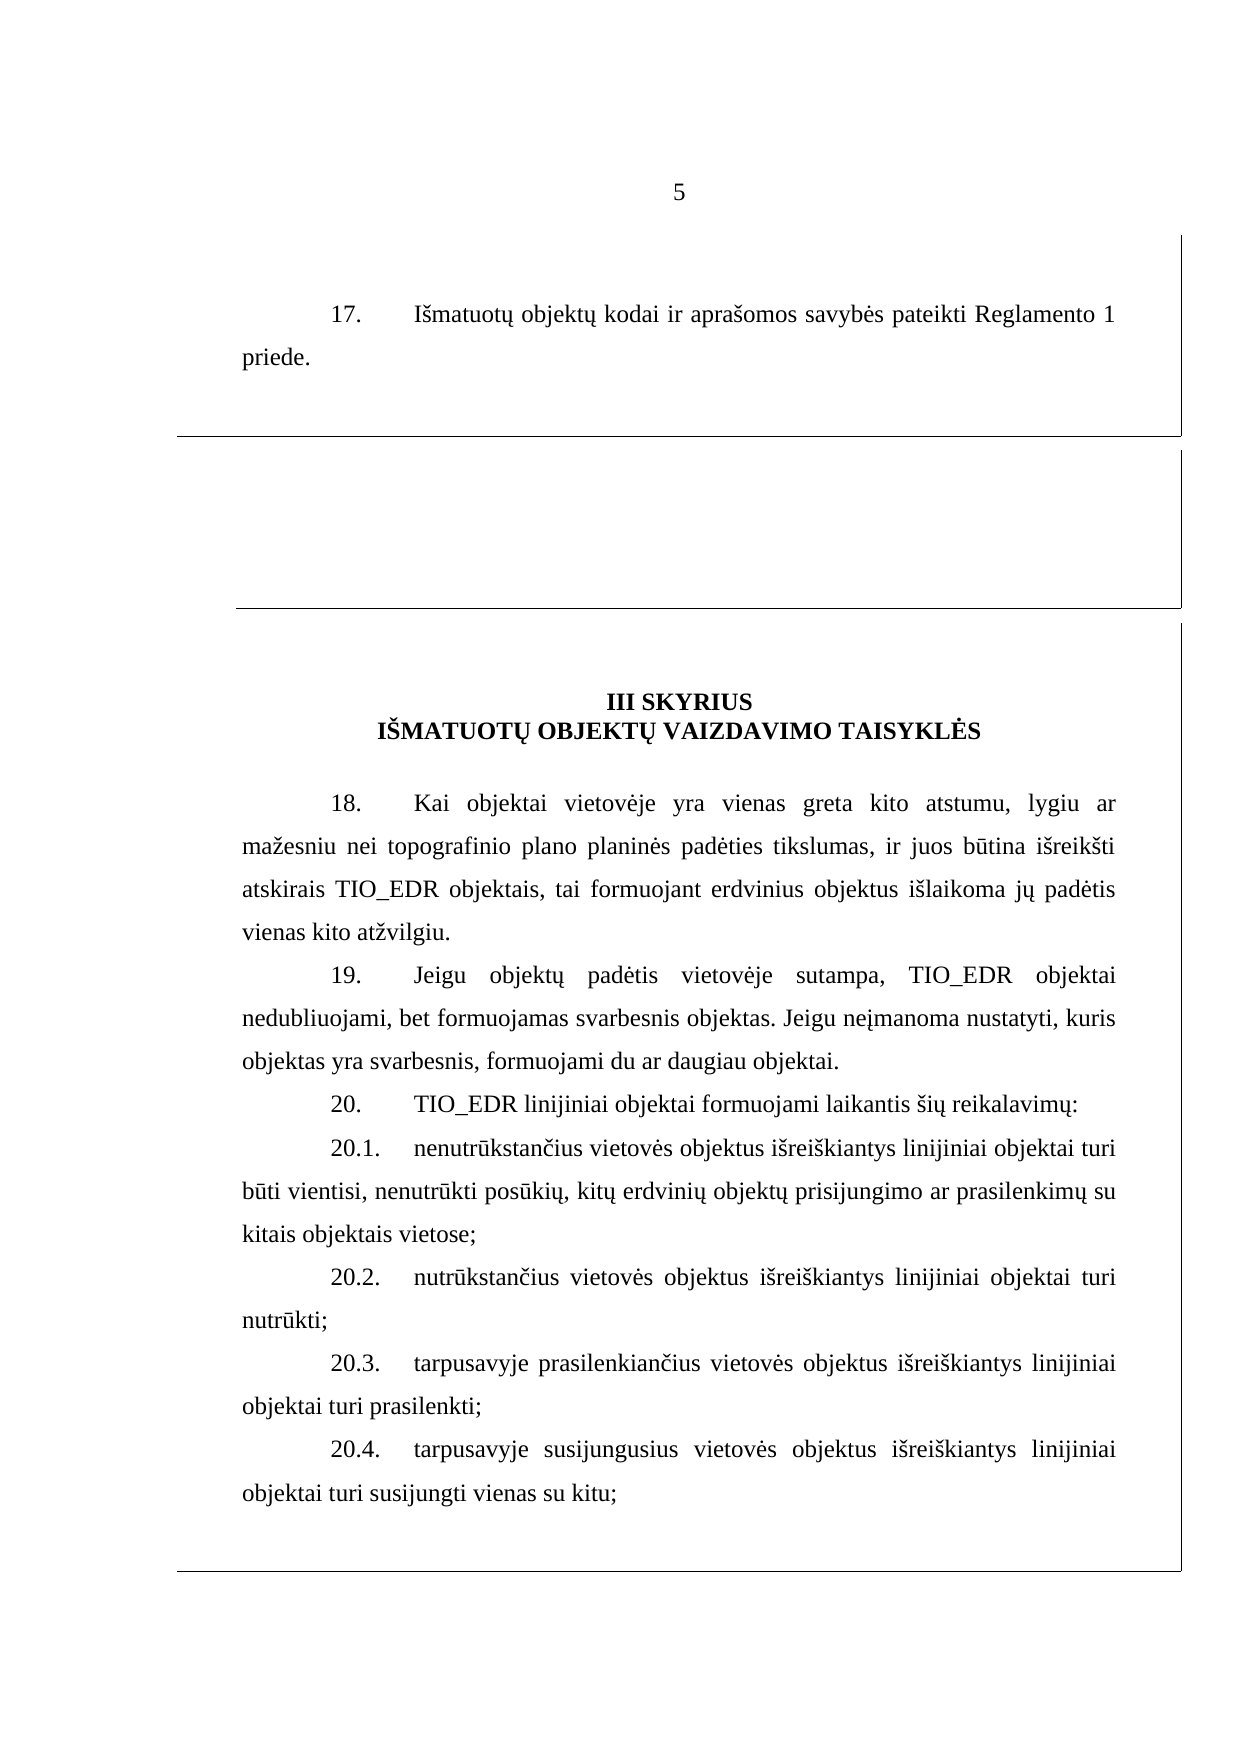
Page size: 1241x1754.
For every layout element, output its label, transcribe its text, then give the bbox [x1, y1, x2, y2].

text 17. Išmatuotų objektų kodai ir aprašomos savybės pateikti Reglamento 1 priede. [177, 235, 1181, 436]
text 19. Jeigu objektų padėtis vietovėje sutampa, TIO_EDR objektai nedubliuojami, bet formuojamas svarbesnis objektas. Jeigu neįmanoma nustatyti, kuris objektas yra svarbesnis, formuojami du ar daugiau objektai. [177, 896, 1181, 1025]
text 20. TIO_EDR linijiniai objektai formuojami laikantis šių reikalavimų: [177, 1025, 1181, 1068]
text 20.2. nutrūkstančius vietovės objektus išreiškiantys linijiniai objektai turi nutrūkti; [177, 1197, 1181, 1284]
text 20.3. tarpusavyje prasilenkiančius vietovės objektus išreiškiantys linijiniai objektai turi prasilenkti; [177, 1284, 1181, 1370]
text 18. Kai objektai vietovėje yra vienas greta kito atstumu, lygiu ar mažesniu nei topografinio plano planinės padėties tikslumas, ir juos būtina išreikšti atskirais TIO_EDR objektais, tai formuojant erdvinius objektus išlaikoma jų padėtis vienas kito atžvilgiu. [177, 723, 1181, 896]
text IŠMATUOTŲ OBJEKTŲ VAIZDAVIMO TAISYKLĖS [177, 716, 1181, 723]
text 20.4. tarpusavyje susijungusius vietovės objektus išreiškiantys linijiniai objektai turi susijungti vienas su kitu; [177, 1370, 1181, 1571]
text III SKYRIUS [177, 622, 1181, 716]
text 20.1. nenutrūkstančius vietovės objektus išreiškiantys linijiniai objektai turi būti vientisi, nenutrūkti posūkių, kitų erdvinių objektų prisijungimo ar prasilenkimų su kitais objektais vietose; [177, 1068, 1181, 1197]
